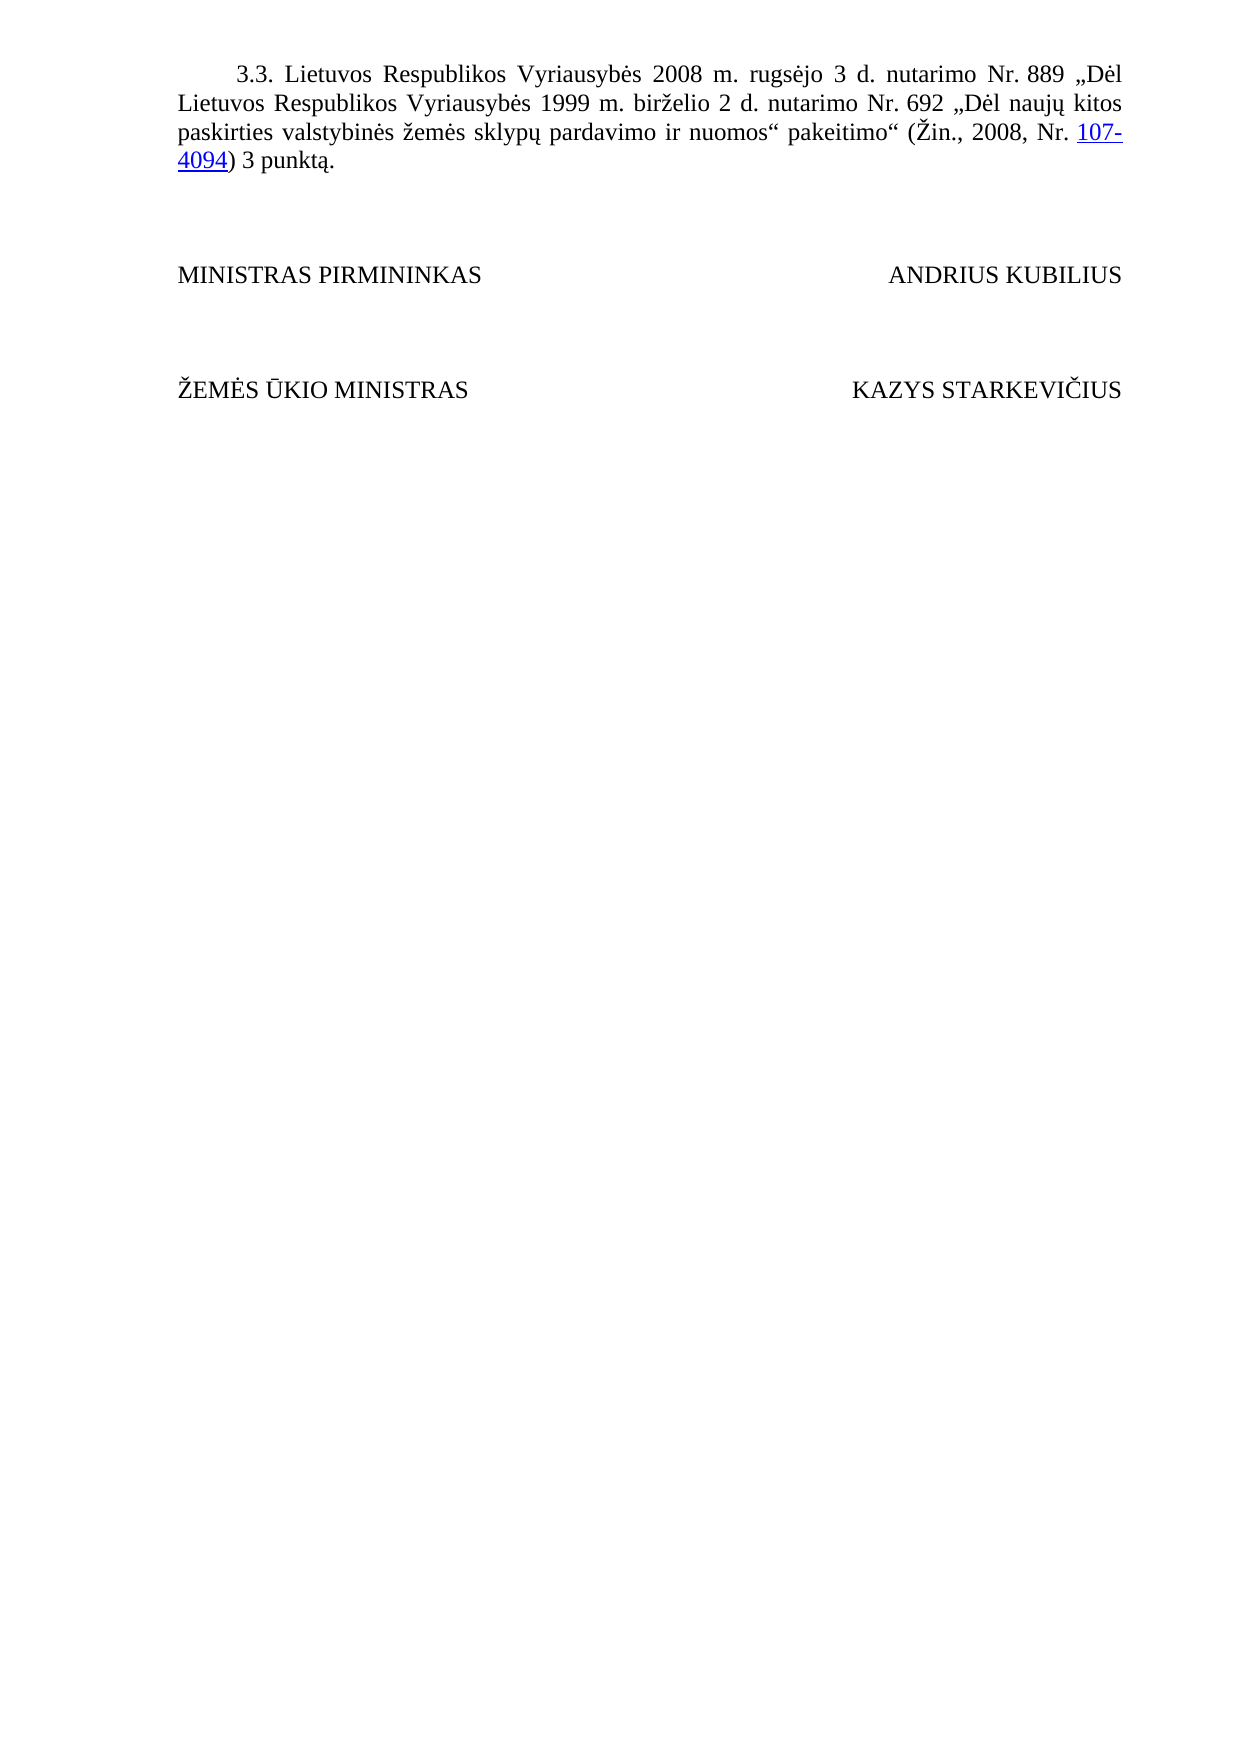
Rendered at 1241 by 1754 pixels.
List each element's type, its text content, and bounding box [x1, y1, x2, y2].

text ŽEMĖS ŪKIO MINISTRAS KAZYS STARKEVIČIUS [177, 375, 1122, 404]
text MINISTRAS PIRMININKAS ANDRIUS KUBILIUS [177, 260, 1122, 289]
text 3.3. Lietuvos Respublikos Vyriausybės 2008 m. rugsėjo 3 d. nutarimo Nr. 889 „Dėl Lietuvos Respublikos Vyriausybės 1999 m. birželio 2 d. nutarimo Nr. 692 „Dėl naujų kitos paskirties valstybinės žemės sklypų pardavimo ir nuomos“ pakeitimo“ (Žin., 2008, Nr. 107-4094) 3 punktą. [177, 59, 1122, 174]
